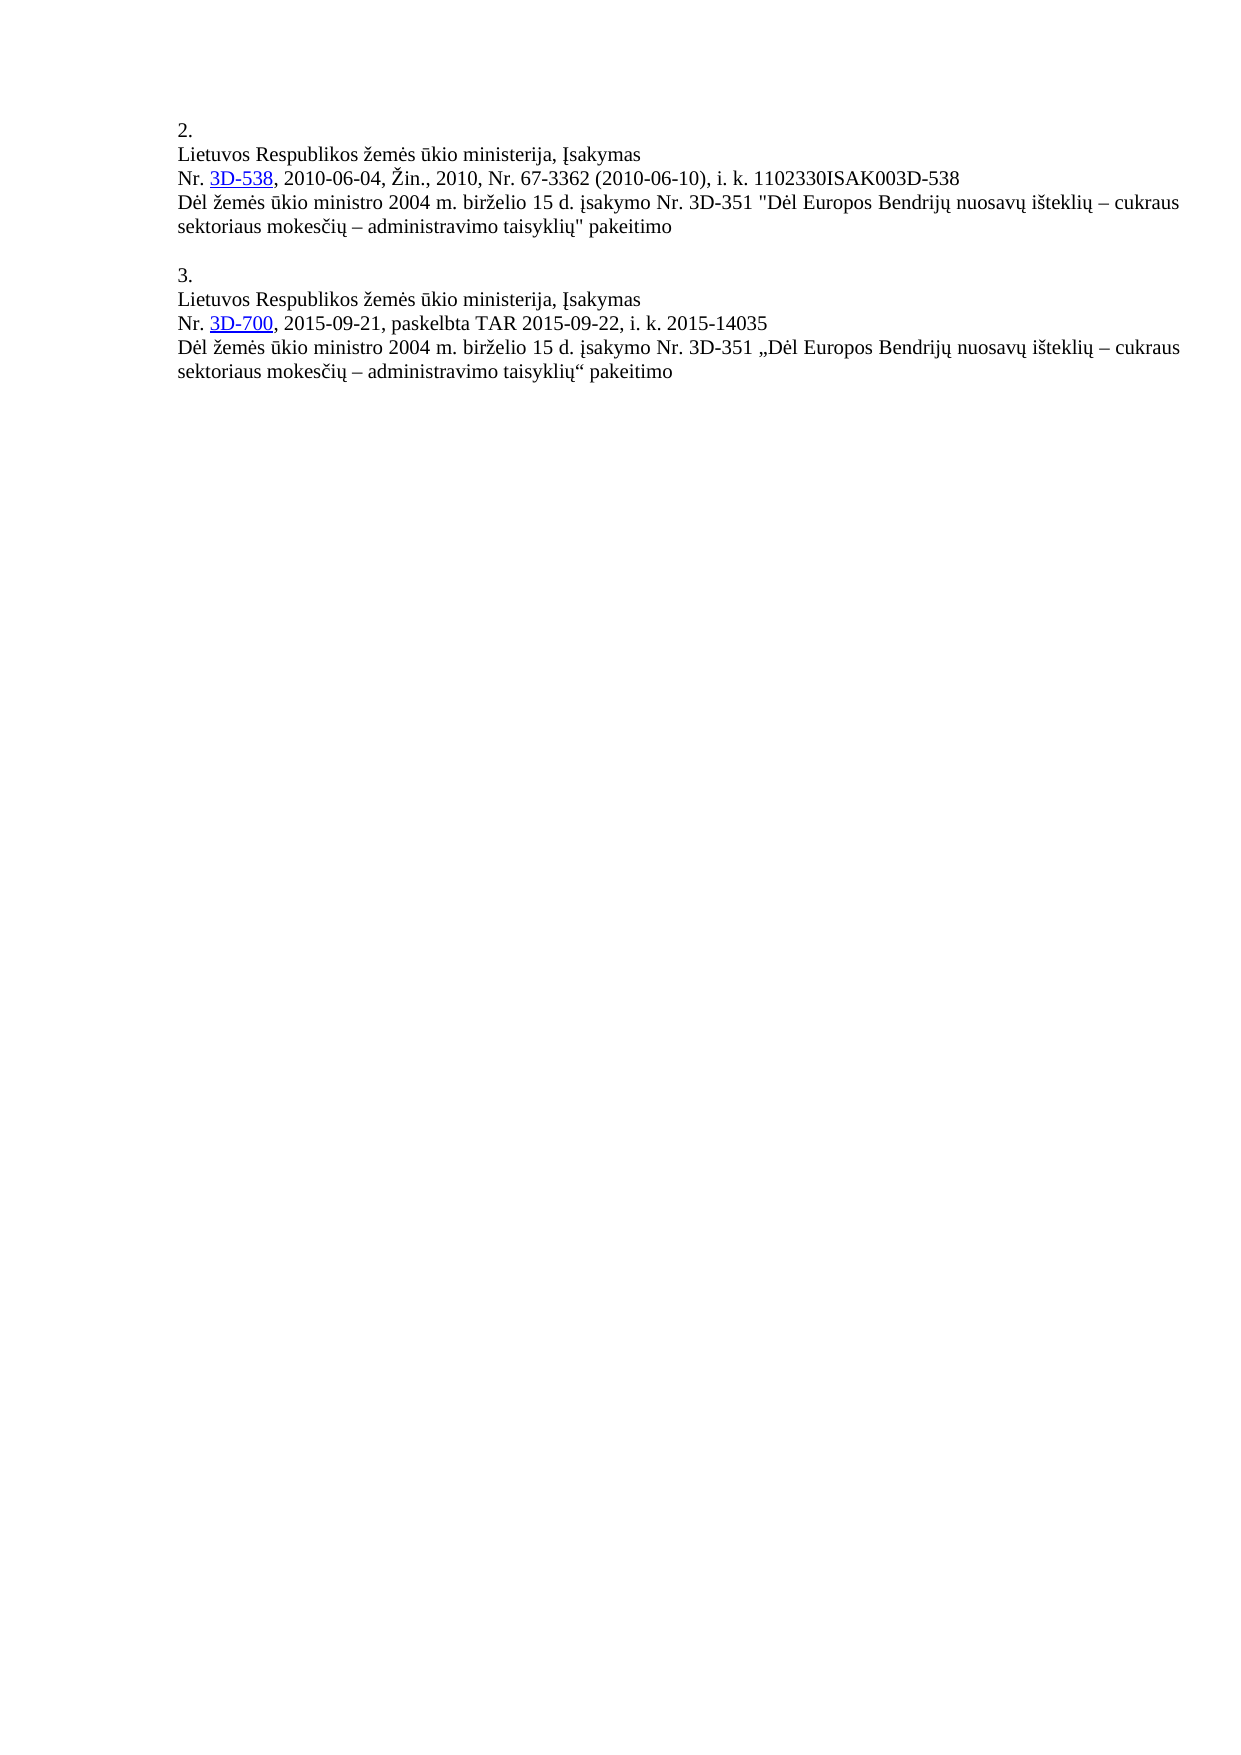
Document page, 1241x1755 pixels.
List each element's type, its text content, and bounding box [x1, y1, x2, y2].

text Dėl žemės ūkio ministro 2004 m. birželio 15 d. įsakymo Nr. 3D-351 "Dėl Europos Bendrijų nuosavų išteklių – cukraus sektoriaus mokesčių – administravimo taisyklių" pakeitimo [177, 190, 1181, 238]
text Lietuvos Respublikos žemės ūkio ministerija, Įsakymas [177, 142, 1181, 166]
text Dėl žemės ūkio ministro 2004 m. birželio 15 d. įsakymo Nr. 3D-351 „Dėl Europos Bendrijų nuosavų išteklių – cukraus sektoriaus mokesčių – administravimo taisyklių“ pakeitimo [177, 335, 1181, 383]
text Lietuvos Respublikos žemės ūkio ministerija, Įsakymas [177, 287, 1181, 311]
text Nr. 3D-538, 2010-06-04, Žin., 2010, Nr. 67-3362 (2010-06-10), i. k. 1102330ISAK003D-538 [177, 166, 1181, 190]
text Nr. 3D-700, 2015-09-21, paskelbta TAR 2015-09-22, i. k. 2015-14035 [177, 311, 1181, 335]
text 3. [177, 262, 1181, 287]
text 2. [177, 118, 1181, 142]
